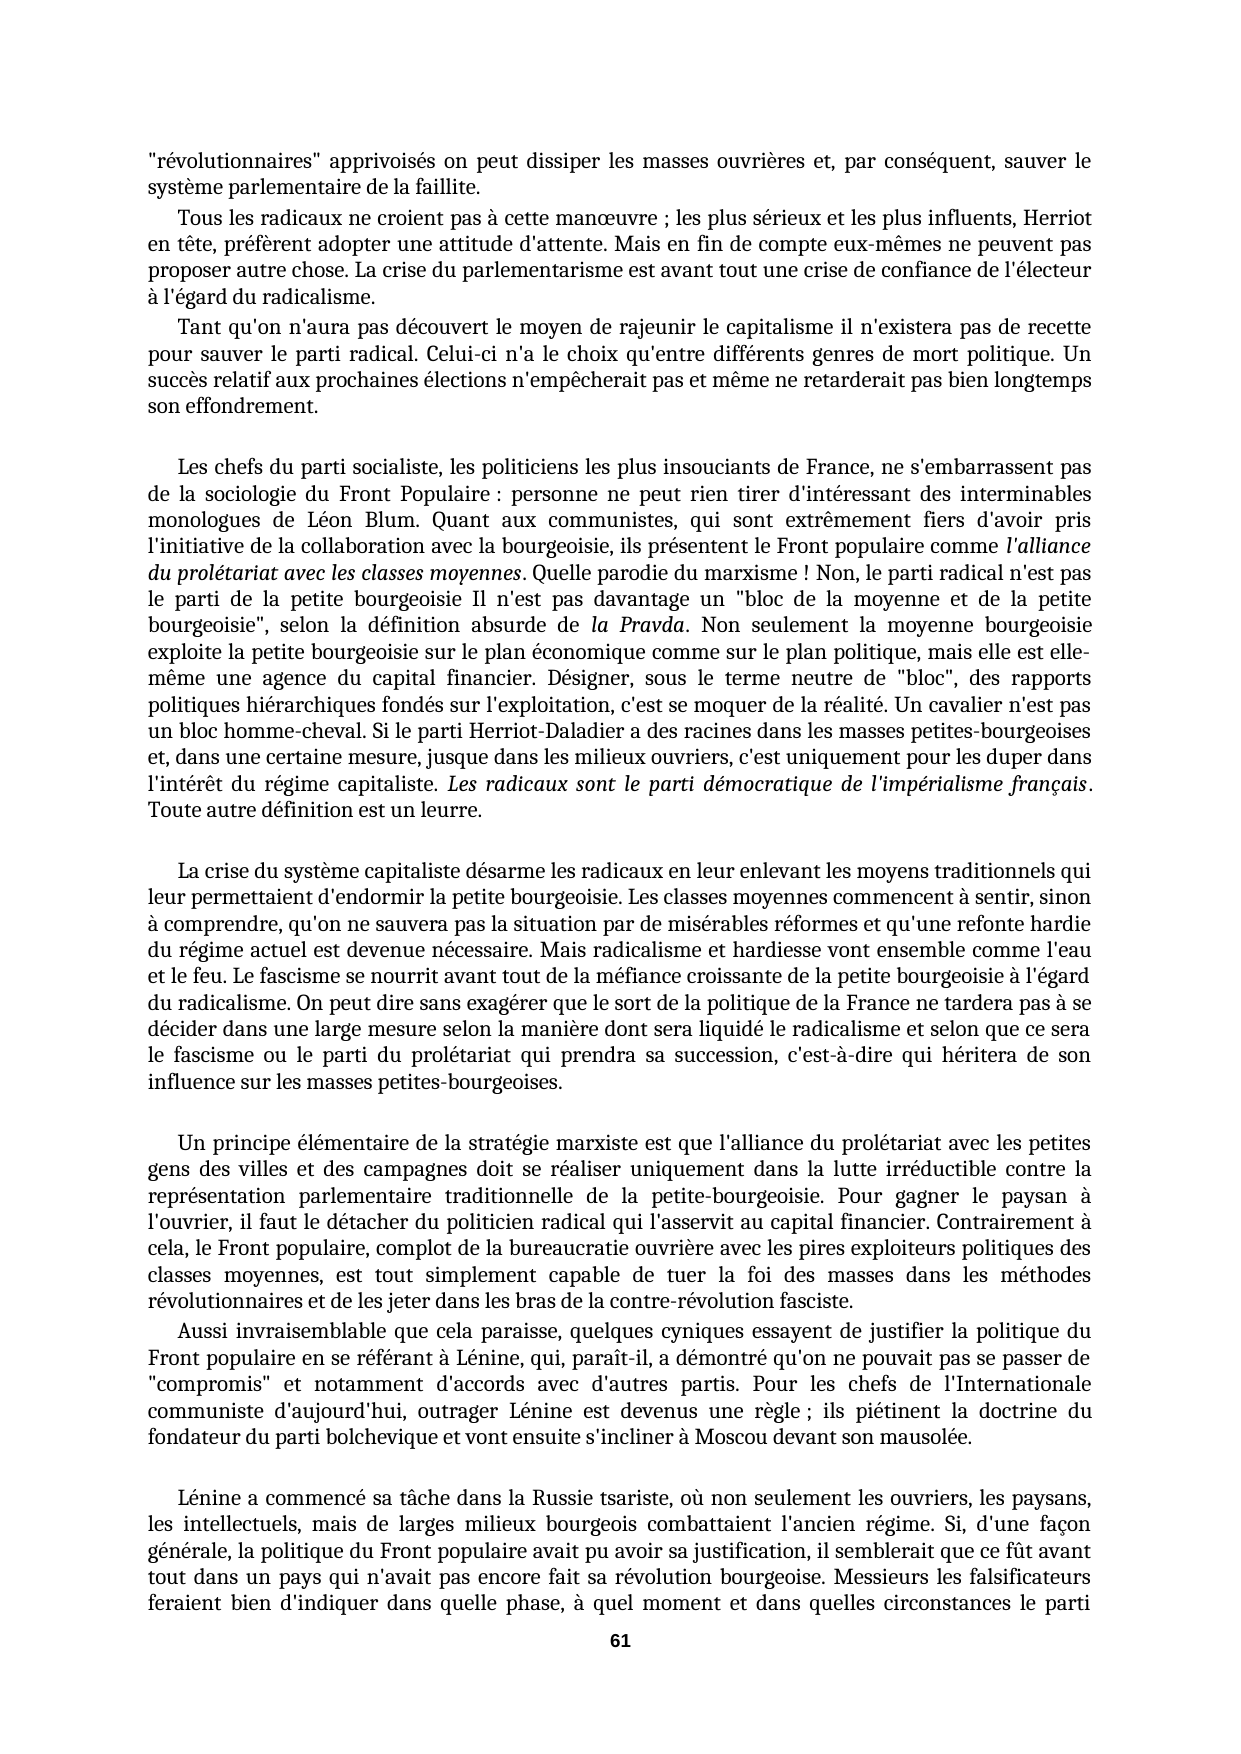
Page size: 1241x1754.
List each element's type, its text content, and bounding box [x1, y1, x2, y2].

text La crise du système capitaliste désarme les radicaux en leur enlevant les moyens traditionnels qui leur permettaient d'endormir la petite bourgeoisie. Les classes moyennes commencent à sentir, sinon à comprendre, qu'on ne sauvera pas la situation par de misérables réformes et qu'une refonte hardie du régime actuel est devenue nécessaire. Mais radicalisme et hardiesse vont ensemble comme l'eau et le feu. Le fascisme se nourrit avant tout de la méfiance croissante de la petite bourgeoisie à l'égard du radicalisme. On peut dire sans exagérer que le sort de la politique de la France ne tardera pas à se décider dans une large mesure selon la manière dont sera liquidé le radicalisme et selon que ce sera le fascisme ou le parti du prolétariat qui prendra sa succession, c'est-à-dire qui héritera de son influence sur les masses petites-bourgeoises. [148, 858, 1093, 1095]
text Les chefs du parti socialiste, les politiciens les plus insouciants de France, ne s'embarrassent pas de la sociologie du Front Populaire : personne ne peut rien tirer d'intéressant des interminables monologues de Léon Blum. Quant aux communistes, qui sont extrêmement fiers d'avoir pris l'initiative de la collaboration avec la bourgeoisie, ils présentent le Front populaire comme l'alliance du prolétariat avec les classes moyennes. Quelle parodie du marxisme ! Non, le parti radical n'est pas le parti de la petite bourgeoisie Il n'est pas davantage un "bloc de la moyenne et de la petite bourgeoisie", selon la définition absurde de la Pravda. Non seulement la moyenne bourgeoisie exploite la petite bourgeoisie sur le plan économique comme sur le plan politique, mais elle est elle-même une agence du capital financier. Désigner, sous le terme neutre de "bloc", des rapports politiques hiérarchiques fondés sur l'exploitation, c'est se moquer de la réalité. Un cavalier n'est pas un bloc homme-cheval. Si le parti Herriot-Daladier a des racines dans les masses petites-bourgeoises et, dans une certaine mesure, jusque dans les milieux ouvriers, c'est uniquement pour les duper dans l'intérêt du régime capitaliste. Les radicaux sont le parti démocratique de l'impérialisme français. Toute autre définition est un leurre. [148, 454, 1093, 823]
text Un principe élémentaire de la stratégie marxiste est que l'alliance du prolétariat avec les petites gens des villes et des campagnes doit se réaliser uniquement dans la lutte irréductible contre la représentation parlementaire traditionnelle de la petite-bourgeoisie. Pour gagner le paysan à l'ouvrier, il faut le détacher du politicien radical qui l'asservit au capital financier. Contrairement à cela, le Front populaire, complot de la bureaucratie ouvrière avec les pires exploiteurs politiques des classes moyennes, est tout simplement capable de tuer la foi des masses dans les méthodes révolutionnaires et de les jeter dans les bras de la contre-révolution fasciste. [148, 1130, 1093, 1314]
text Lénine a commencé sa tâche dans la Russie tsariste, où non seulement les ouvriers, les paysans, les intellectuels, mais de larges milieux bourgeois combattaient l'ancien régime. Si, d'une façon générale, la politique du Front populaire avait pu avoir sa justification, il semblerait que ce fût avant tout dans un pays qui n'avait pas encore fait sa révolution bourgeoise. Messieurs les falsificateurs feraient bien d'indiquer dans quelle phase, à quel moment et dans quelles circonstances le parti [148, 1485, 1093, 1617]
text Tous les radicaux ne croient pas à cette manœuvre ; les plus sérieux et les plus influents, Herriot en tête, préfèrent adopter une attitude d'attente. Mais en fin de compte eux-mêmes ne peuvent pas proposer autre chose. La crise du parlementarisme est avant tout une crise de confiance de l'électeur à l'égard du radicalisme. [148, 204, 1093, 310]
text Tant qu'on n'aura pas découvert le moyen de rajeunir le capitalisme il n'existera pas de recette pour sauver le parti radical. Celui-ci n'a le choix qu'entre différents genres de mort politique. Un succès relatif aux prochaines élections n'empêcherait pas et même ne retarderait pas bien longtemps son effondrement. [148, 314, 1093, 419]
text Aussi invraisemblable que cela paraisse, quelques cyniques essayent de justifier la politique du Front populaire en se référant à Lénine, qui, paraît-il, a démontré qu'on ne pouvait pas se passer de "compromis" et notamment d'accords avec d'autres partis. Pour les chefs de l'Internationale communiste d'aujourd'hui, outrager Lénine est devenus une règle ; ils piétinent la doctrine du fondateur du parti bolchevique et vont ensuite s'incliner à Moscou devant son mausolée. [148, 1318, 1093, 1450]
text "révolutionnaires" apprivoisés on peut dissiper les masses ouvrières et, par conséquent, sauver le système parlementaire de la faillite. [148, 148, 1093, 200]
